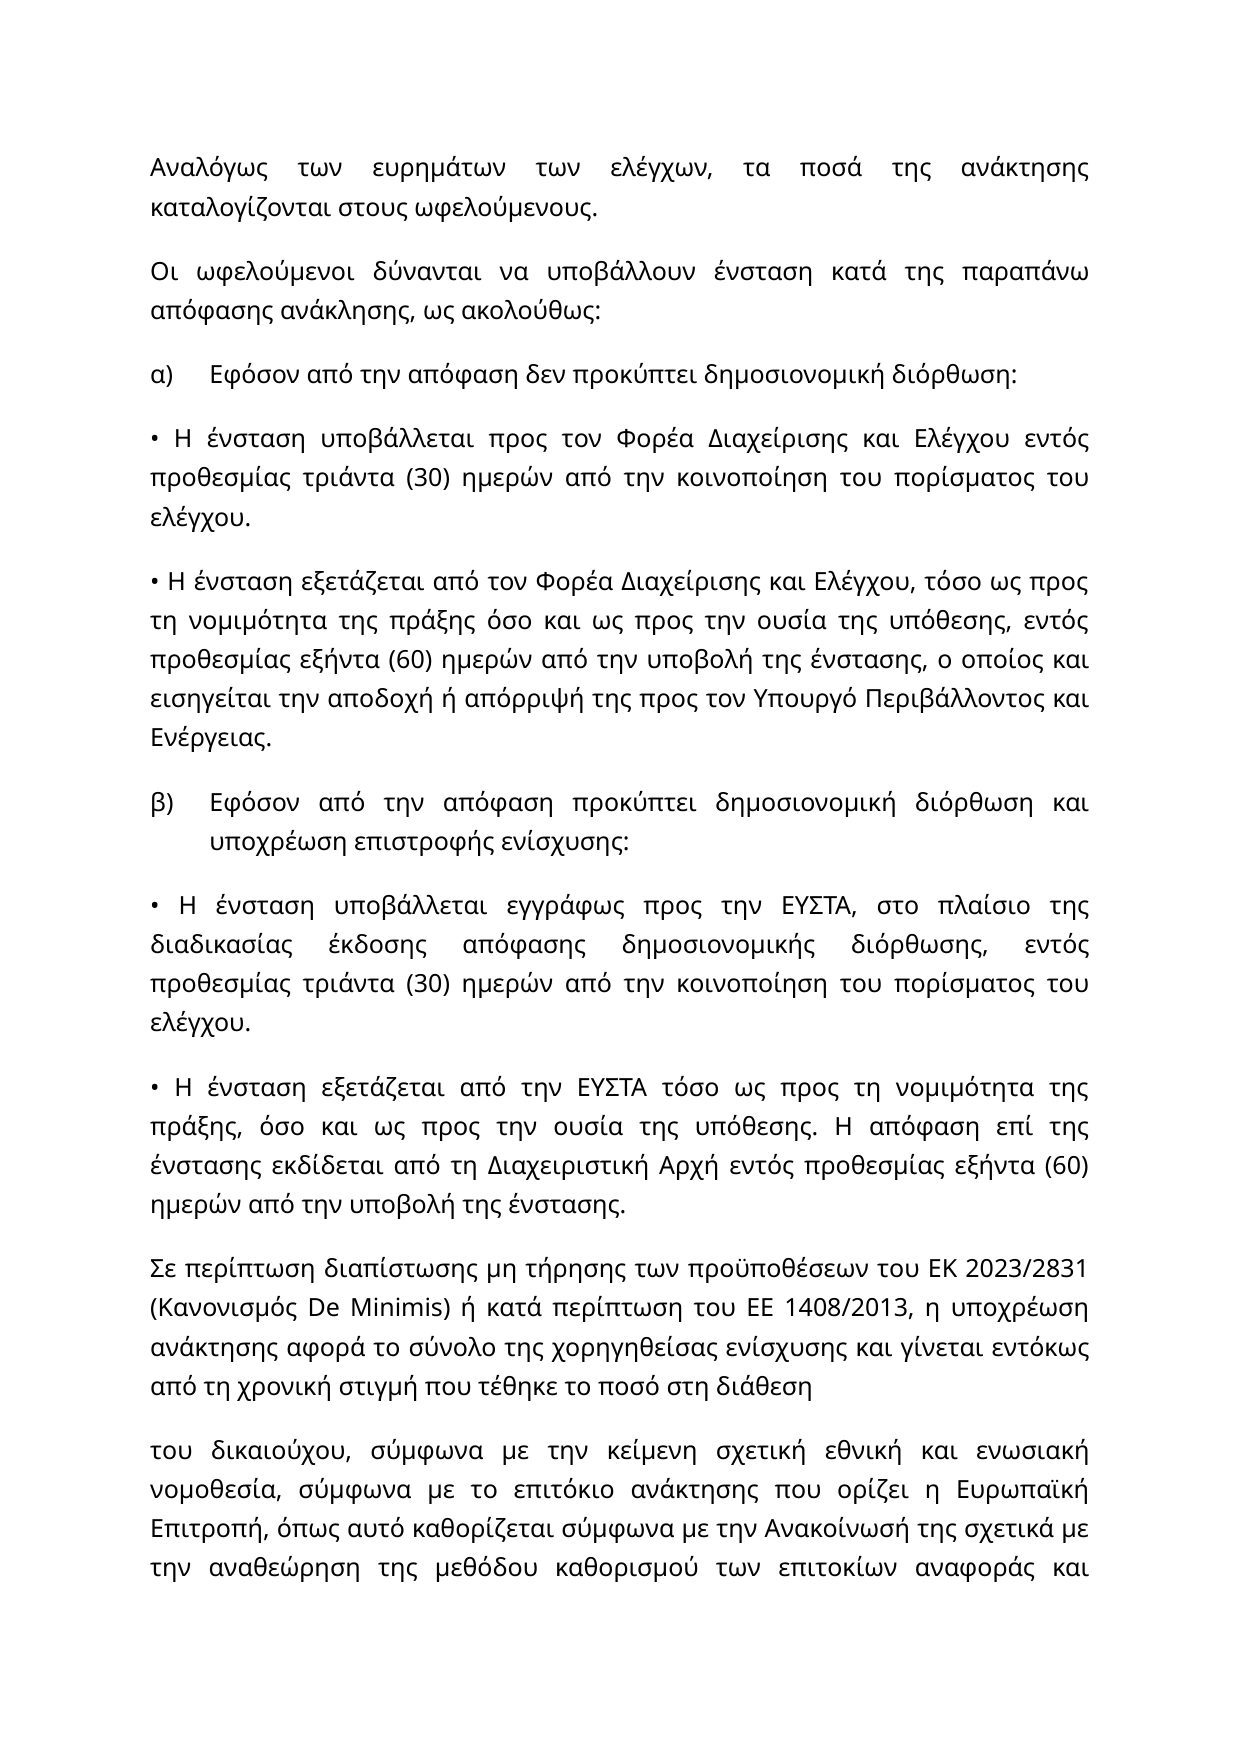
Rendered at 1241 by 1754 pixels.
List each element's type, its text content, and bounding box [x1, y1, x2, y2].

text • Η ένσταση εξετάζεται από τον Φορέα Διαχείρισης και Ελέγχου, τόσο ως προς τη νομιμότητα της πράξης όσο και ως προς την ουσία της υπόθεσης, εντός προθεσμίας εξήντα (60) ημερών από την υποβολή της ένστασης, ο οποίος και εισηγείται την αποδοχή ή απόρριψή της προς τον Υπουργό Περιβάλλοντος και Ενέργειας. [150, 563, 1090, 754]
text • H ένσταση υποβάλλεται προς τον Φορέα Διαχείρισης και Ελέγχου εντός προθεσμίας τριάντα (30) ημερών από την κοινοποίηση του πορίσματος του ελέγχου. [150, 421, 1090, 533]
list β) Εφόσον από την απόφαση προκύπτει δημοσιονομική διόρθωση και υποχρέωση επιστροφής ενίσχυσης: [150, 784, 1090, 857]
text Σε περίπτωση διαπίστωσης μη τήρησης των προϋποθέσεων του ΕΚ 2023/2831 (Κανονισμός De Minimis) ή κατά περίπτωση του ΕΕ 1408/2013, η υποχρέωση ανάκτησης αφορά το σύνολο της χορηγηθείσας ενίσχυσης και γίνεται εντόκως από τη χρονική στιγμή που τέθηκε το ποσό στη διάθεση [150, 1251, 1090, 1402]
text • Η ένσταση υποβάλλεται εγγράφως προς την ΕΥΣΤΑ, στο πλαίσιο της διαδικασίας έκδοσης απόφασης δημοσιονομικής διόρθωσης, εντός προθεσμίας τριάντα (30) ημερών από την κοινοποίηση του πορίσματος του ελέγχου. [150, 887, 1090, 1039]
text Αναλόγως των ευρημάτων των ελέγχων, τα ποσά της ανάκτησης καταλογίζονται στους ωφελούμενους. [150, 150, 1090, 223]
text • Η ένσταση εξετάζεται από την ΕΥΣΤΑ τόσο ως προς τη νομιμότητα της πράξης, όσο και ως προς την ουσία της υπόθεσης. Η απόφαση επί της ένστασης εκδίδεται από τη Διαχειριστική Αρχή εντός προθεσμίας εξήντα (60) ημερών από την υποβολή της ένστασης. [150, 1069, 1090, 1221]
text Οι ωφελούμενοι δύνανται να υποβάλλουν ένσταση κατά της παραπάνω απόφασης ανάκλησης, ως ακολούθως: [150, 253, 1090, 327]
list α) Εφόσον από την απόφαση δεν προκύπτει δημοσιονομική διόρθωση: [150, 357, 1090, 391]
text του δικαιούχου, σύμφωνα με την κείμενη σχετική εθνική και ενωσιακή νομοθεσία, σύμφωνα με το επιτόκιο ανάκτησης που ορίζει η Ευρωπαϊκή Επιτροπή, όπως αυτό καθορίζεται σύμφωνα με την Ανακοίνωσή της σχετικά με την αναθεώρηση της μεθόδου καθορισμού των επιτοκίων αναφοράς και [150, 1432, 1090, 1584]
